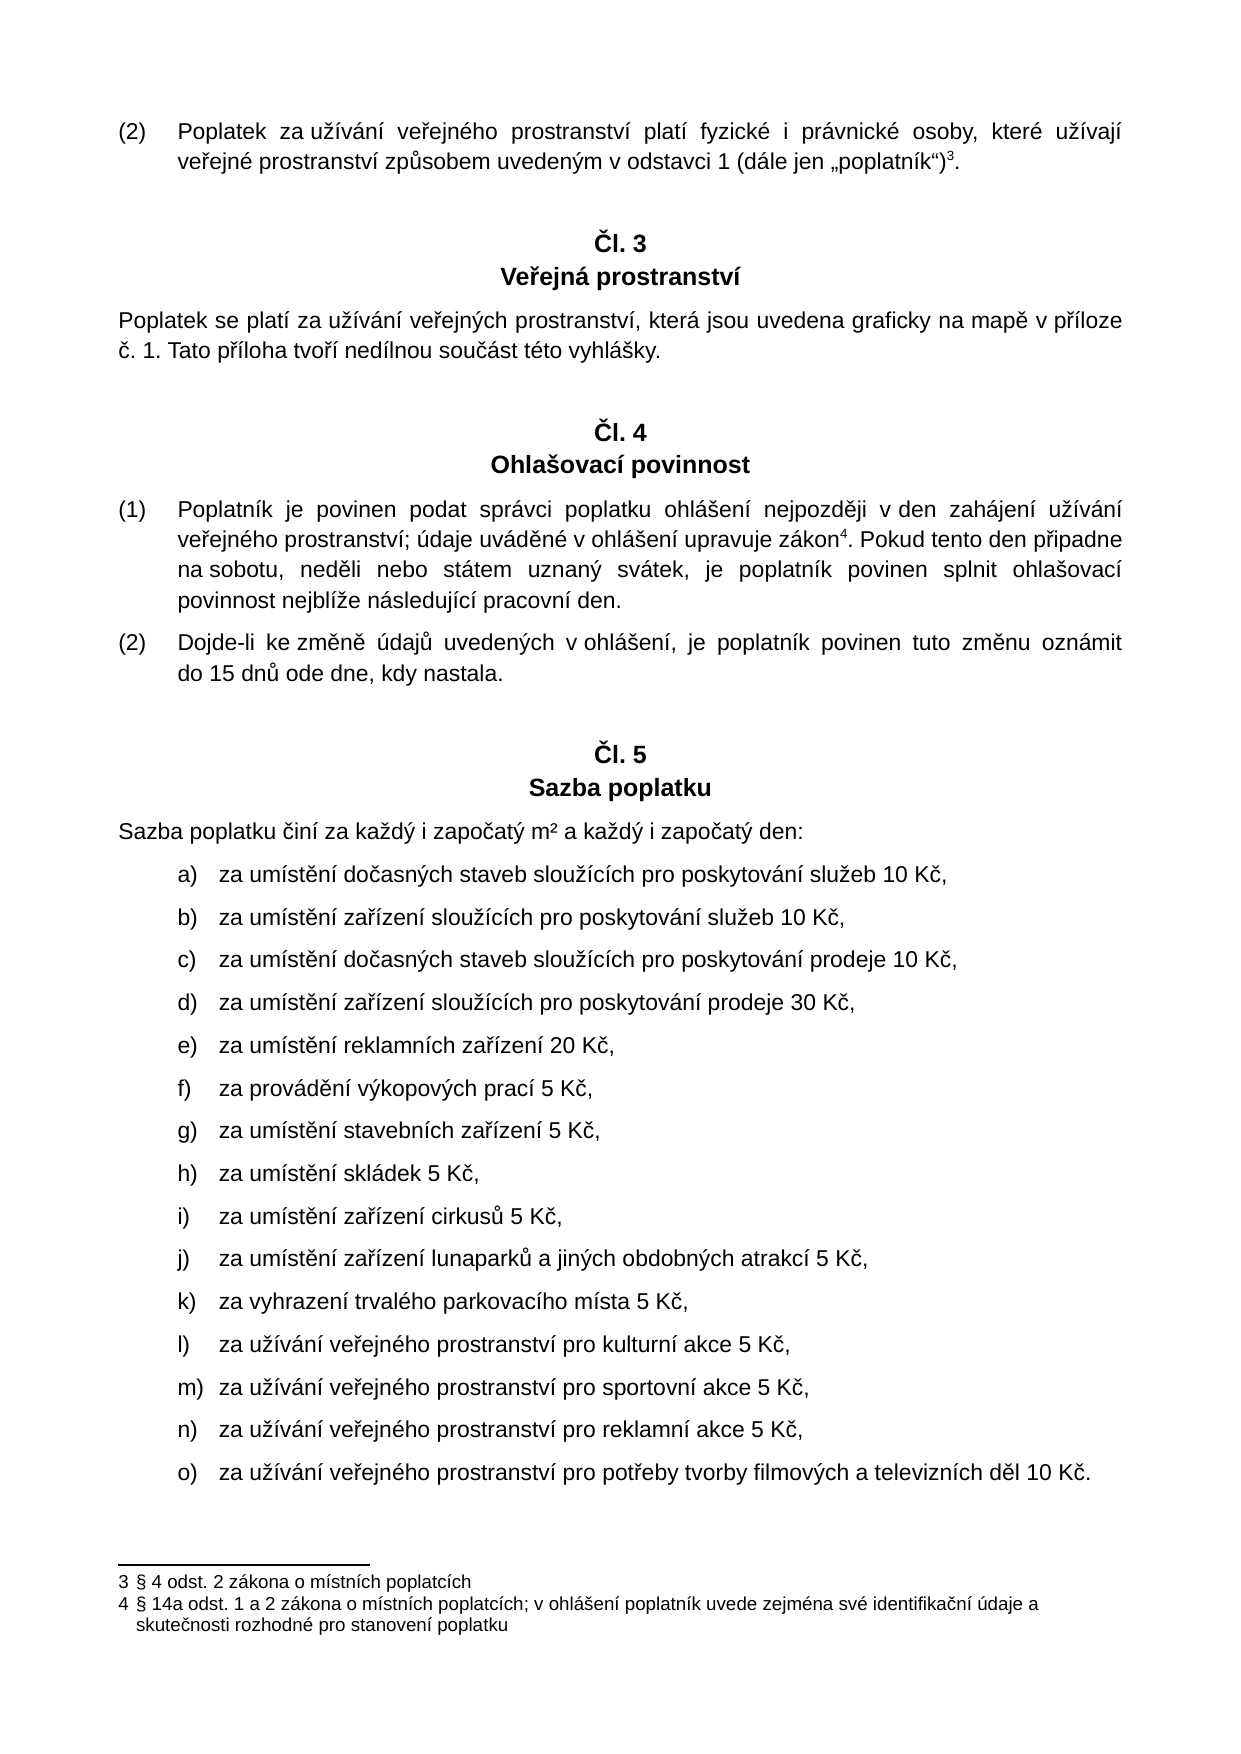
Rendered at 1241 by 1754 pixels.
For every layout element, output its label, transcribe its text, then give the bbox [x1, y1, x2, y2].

list Dojde-li ke změně údajů uvedených v ohlášení, je poplatník povinen tuto změnu oznámit do 15 dnů ode dne, kdy nastala. [118, 629, 1122, 686]
subtitle Čl. 3 Veřejná prostranství [118, 228, 1122, 290]
list za užívání veřejného prostranství pro potřeby tvorby filmových a televizních děl 10 Kč. [177, 1459, 1122, 1485]
list Poplatek za užívání veřejného prostranství platí fyzické i právnické osoby, které užívají veřejné prostranství způsobem uvedeným v odstavci 1 (dále jen „poplatník“). [118, 118, 1122, 175]
list za umístění zařízení sloužících pro poskytování prodeje 30 Kč, [177, 989, 1122, 1016]
list za provádění výkopových prací 5 Kč, [177, 1074, 1122, 1101]
list za umístění dočasných staveb sloužících pro poskytování služeb 10 Kč, [177, 861, 1122, 887]
list za vyhrazení trvalého parkovacího místa 5 Kč, [177, 1288, 1122, 1314]
list za umístění skládek 5 Kč, [177, 1160, 1122, 1186]
list za umístění stavebních zařízení 5 Kč, [177, 1117, 1122, 1144]
list za užívání veřejného prostranství pro kulturní akce 5 Kč, [177, 1331, 1122, 1357]
list za umístění dočasných staveb sloužících pro poskytování prodeje 10 Kč, [177, 946, 1122, 973]
list § 4 odst. 2 zákona o místních poplatcích [118, 1571, 1122, 1592]
subtitle Čl. 4 Ohlašovací povinnost [118, 417, 1122, 479]
text Sazba poplatku činí za každý i započatý m² a každý i započatý den: [118, 818, 1122, 845]
list za užívání veřejného prostranství pro sportovní akce 5 Kč, [177, 1373, 1122, 1400]
subtitle Čl. 5 Sazba poplatku [118, 740, 1122, 802]
list za umístění zařízení sloužících pro poskytování služeb 10 Kč, [177, 904, 1122, 930]
list za umístění zařízení lunaparků a jiných obdobných atrakcí 5 Kč, [177, 1245, 1122, 1272]
text Poplatek se platí za užívání veřejných prostranství, která jsou uvedena graficky na mapě v příloze č. 1. Tato příloha tvoří nedílnou součást této vyhlášky. [118, 307, 1122, 364]
list za umístění reklamních zařízení 20 Kč, [177, 1032, 1122, 1058]
list za umístění zařízení cirkusů 5 Kč, [177, 1203, 1122, 1229]
list za užívání veřejného prostranství pro reklamní akce 5 Kč, [177, 1416, 1122, 1443]
list Poplatník je povinen podat správci poplatku ohlášení nejpozději v den zahájení užívání veřejného prostranství; údaje uváděné v ohlášení upravuje zákon. Pokud tento den připadne na sobotu, neděli nebo státem uznaný svátek, je poplatník povinen splnit ohlašovací povinnost nejblíže následující pracovní den. [118, 496, 1122, 613]
list § 14a odst. 1 a 2 zákona o místních poplatcích; v ohlášení poplatník uvede zejména své identifikační údaje a skutečnosti rozhodné pro stanovení poplatku [118, 1592, 1122, 1635]
